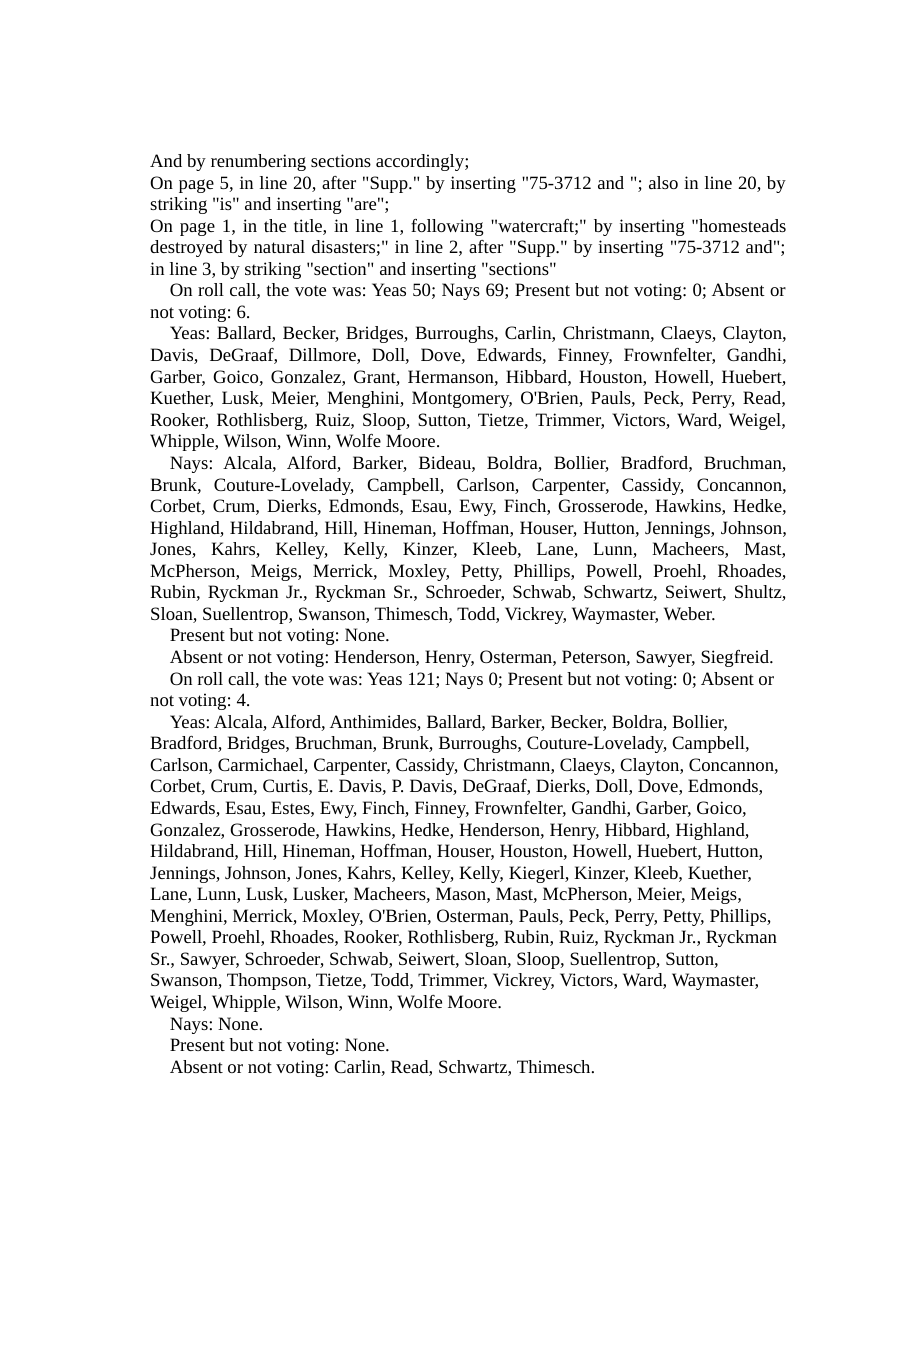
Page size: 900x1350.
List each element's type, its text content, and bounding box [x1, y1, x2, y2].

text Yeas: Ballard, Becker, Bridges, Burroughs, Carlin, Christmann, Claeys, Clayton, Davis, DeGraaf, Dillmore, Doll, Dove, Edwards, Finney, Frownfelter, Gandhi, Garber, Goico, Gonzalez, Grant, Hermanson, Hibbard, Houston, Howell, Huebert, Kuether, Lusk, Meier, Menghini, Montgomery, O'Brien, Pauls, Peck, Perry, Read, Rooker, Rothlisberg, Ruiz, Sloop, Sutton, Tietze, Trimmer, Victors, Ward, Weigel, Whipple, Wilson, Winn, Wolfe Moore. [150, 322, 787, 452]
text Present but not voting: None. [150, 1034, 787, 1056]
text On page 5, in line 20, after "Supp." by inserting "75-3712 and "; also in line 20, by striking "is" and inserting "are"; [150, 172, 787, 215]
text Nays: None. [150, 1012, 787, 1034]
text On page 1, in the title, in line 1, following "watercraft;" by inserting "homesteads destroyed by natural disasters;" in line 2, after "Supp." by inserting "75-3712 and"; in line 3, by striking "section" and inserting "sections" [150, 215, 787, 279]
text On roll call, the vote was: Yeas 121; Nays 0; Present but not voting: 0; Absent or not voting: 4. [150, 667, 787, 711]
text And by renumbering sections accordingly; [150, 150, 787, 172]
text Absent or not voting: Henderson, Henry, Osterman, Peterson, Sawyer, Siegfreid. [150, 646, 787, 667]
text On roll call, the vote was: Yeas 50; Nays 69; Present but not voting: 0; Absent or not voting: 6. [150, 279, 787, 322]
text Yeas: Alcala, Alford, Anthimides, Ballard, Barker, Becker, Boldra, Bollier, Bradford, Bridges, Bruchman, Brunk, Burroughs, Couture-Lovelady, Campbell, Carlson, Carmichael, Carpenter, Cassidy, Christmann, Claeys, Clayton, Concannon, Corbet, Crum, Curtis, E. Davis, P. Davis, DeGraaf, Dierks, Doll, Dove, Edmonds, Edwards, Esau, Estes, Ewy, Finch, Finney, Frownfelter, Gandhi, Garber, Goico, Gonzalez, Grosserode, Hawkins, Hedke, Henderson, Henry, Hibbard, Highland, Hildabrand, Hill, Hineman, Hoffman, Houser, Houston, Howell, Huebert, Hutton, Jennings, Johnson, Jones, Kahrs, Kelley, Kelly, Kiegerl, Kinzer, Kleeb, Kuether, Lane, Lunn, Lusk, Lusker, Macheers, Mason, Mast, McPherson, Meier, Meigs, Menghini, Merrick, Moxley, O'Brien, Osterman, Pauls, Peck, Perry, Petty, Phillips, Powell, Proehl, Rhoades, Rooker, Rothlisberg, Rubin, Ruiz, Ryckman Jr., Ryckman Sr., Sawyer, Schroeder, Schwab, Seiwert, Sloan, Sloop, Suellentrop, Sutton, Swanson, Thompson, Tietze, Todd, Trimmer, Vickrey, Victors, Ward, Waymaster, Weigel, Whipple, Wilson, Winn, Wolfe Moore. [150, 711, 787, 1012]
text Present but not voting: None. [150, 624, 787, 646]
text Nays: Alcala, Alford, Barker, Bideau, Boldra, Bollier, Bradford, Bruchman, Brunk, Couture-Lovelady, Campbell, Carlson, Carpenter, Cassidy, Concannon, Corbet, Crum, Dierks, Edmonds, Esau, Ewy, Finch, Grosserode, Hawkins, Hedke, Highland, Hildabrand, Hill, Hineman, Hoffman, Houser, Hutton, Jennings, Johnson, Jones, Kahrs, Kelley, Kelly, Kinzer, Kleeb, Lane, Lunn, Macheers, Mast, McPherson, Meigs, Merrick, Moxley, Petty, Phillips, Powell, Proehl, Rhoades, Rubin, Ryckman Jr., Ryckman Sr., Schroeder, Schwab, Schwartz, Seiwert, Shultz, Sloan, Suellentrop, Swanson, Thimesch, Todd, Vickrey, Waymaster, Weber. [150, 452, 787, 624]
text Absent or not voting: Carlin, Read, Schwartz, Thimesch. [150, 1056, 787, 1077]
